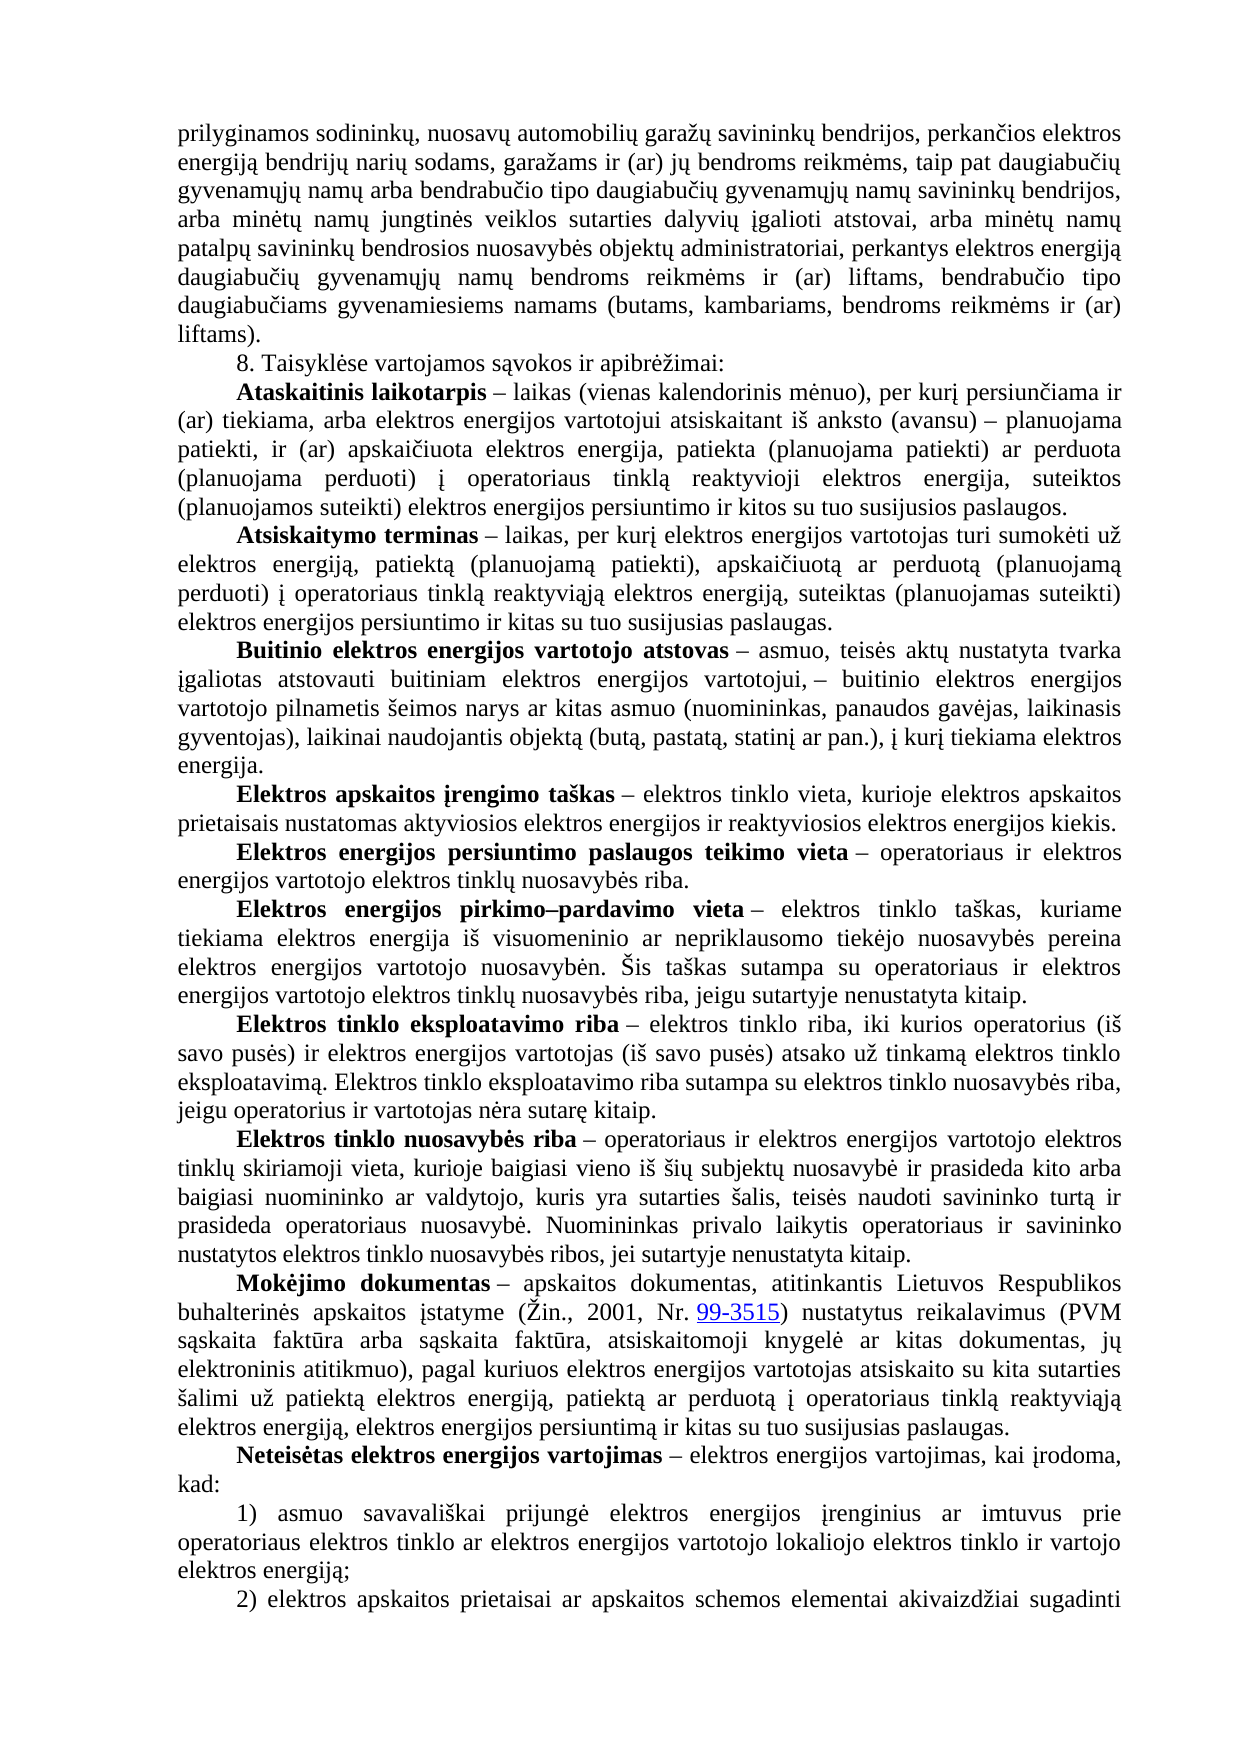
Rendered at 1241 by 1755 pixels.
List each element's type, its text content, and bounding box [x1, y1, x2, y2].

text Elektros apskaitos įrengimo taškas – elektros tinklo vieta, kurioje elektros apskaitos prietaisais nustatomas aktyviosios elektros energijos ir reaktyviosios elektros energijos kiekis. [177, 779, 1122, 837]
text Ataskaitinis laikotarpis – laikas (vienas kalendorinis mėnuo), per kurį persiunčiama ir (ar) tiekiama, arba elektros energijos vartotojui atsiskaitant iš anksto (avansu) – planuojama patiekti, ir (ar) apskaičiuota elektros energija, patiekta (planuojama patiekti) ar perduota (planuojama perduoti) į operatoriaus tinklą reaktyvioji elektros energija, suteiktos (planuojamos suteikti) elektros energijos persiuntimo ir kitos su tuo susijusios paslaugos. [177, 377, 1122, 521]
text Elektros energijos pirkimo–pardavimo vieta – elektros tinklo taškas, kuriame tiekiama elektros energija iš visuomeninio ar nepriklausomo tiekėjo nuosavybės pereina elektros energijos vartotojo nuosavybėn. Šis taškas sutampa su operatoriaus ir elektros energijos vartotojo elektros tinklų nuosavybės riba, jeigu sutartyje nenustatyta kitaip. [177, 894, 1122, 1009]
text Neteisėtas elektros energijos vartojimas – elektros energijos vartojimas, kai įrodoma, kad: [177, 1441, 1122, 1498]
text Buitinio elektros energijos vartotojo atstovas – asmuo, teisės aktų nustatyta tvarka įgaliotas atstovauti buitiniam elektros energijos vartotojui, – buitinio elektros energijos vartotojo pilnametis šeimos narys ar kitas asmuo (nuomininkas, panaudos gavėjas, laikinasis gyventojas), laikinai naudojantis objektą (butą, pastatą, statinį ar pan.), į kurį tiekiama elektros energija. [177, 636, 1122, 779]
text 2) elektros apskaitos prietaisai ar apskaitos schemos elementai akivaizdžiai sugadinti [177, 1584, 1122, 1613]
text Mokėjimo dokumentas – apskaitos dokumentas, atitinkantis Lietuvos Respublikos buhalterinės apskaitos įstatyme (Žin., 2001, Nr. 99-3515) nustatytus reikalavimus (PVM sąskaita faktūra arba sąskaita faktūra, atsiskaitomoji knygelė ar kitas dokumentas, jų elektroninis atitikmuo), pagal kuriuos elektros energijos vartotojas atsiskaito su kita sutarties šalimi už patiektą elektros energiją, patiektą ar perduotą į operatoriaus tinklą reaktyviąją elektros energiją, elektros energijos persiuntimą ir kitas su tuo susijusias paslaugas. [177, 1268, 1122, 1441]
text Elektros tinklo eksploatavimo riba – elektros tinklo riba, iki kurios operatorius (iš savo pusės) ir elektros energijos vartotojas (iš savo pusės) atsako už tinkamą elektros tinklo eksploatavimą. Elektros tinklo eksploatavimo riba sutampa su elektros tinklo nuosavybės riba, jeigu operatorius ir vartotojas nėra sutarę kitaip. [177, 1009, 1122, 1124]
text prilyginamos sodininkų, nuosavų automobilių garažų savininkų bendrijos, perkančios elektros energiją bendrijų narių sodams, garažams ir (ar) jų bendroms reikmėms, taip pat daugiabučių gyvenamųjų namų arba bendrabučio tipo daugiabučių gyvenamųjų namų savininkų bendrijos, arba minėtų namų jungtinės veiklos sutarties dalyvių įgalioti atstovai, arba minėtų namų patalpų savininkų bendrosios nuosavybės objektų administratoriai, perkantys elektros energiją daugiabučių gyvenamųjų namų bendroms reikmėms ir (ar) liftams, bendrabučio tipo daugiabučiams gyvenamiesiems namams (butams, kambariams, bendroms reikmėms ir (ar) liftams). [177, 118, 1122, 348]
text 8. Taisyklėse vartojamos sąvokos ir apibrėžimai: [177, 348, 1122, 377]
text 1) asmuo savavališkai prijungė elektros energijos įrenginius ar imtuvus prie operatoriaus elektros tinklo ar elektros energijos vartotojo lokaliojo elektros tinklo ir vartojo elektros energiją; [177, 1498, 1122, 1584]
text Elektros energijos persiuntimo paslaugos teikimo vieta – operatoriaus ir elektros energijos vartotojo elektros tinklų nuosavybės riba. [177, 837, 1122, 894]
text Atsiskaitymo terminas – laikas, per kurį elektros energijos vartotojas turi sumokėti už elektros energiją, patiektą (planuojamą patiekti), apskaičiuotą ar perduotą (planuojamą perduoti) į operatoriaus tinklą reaktyviąją elektros energiją, suteiktas (planuojamas suteikti) elektros energijos persiuntimo ir kitas su tuo susijusias paslaugas. [177, 521, 1122, 636]
text Elektros tinklo nuosavybės riba – operatoriaus ir elektros energijos vartotojo elektros tinklų skiriamoji vieta, kurioje baigiasi vieno iš šių subjektų nuosavybė ir prasideda kito arba baigiasi nuomininko ar valdytojo, kuris yra sutarties šalis, teisės naudoti savininko turtą ir prasideda operatoriaus nuosavybė. Nuomininkas privalo laikytis operatoriaus ir savininko nustatytos elektros tinklo nuosavybės ribos, jei sutartyje nenustatyta kitaip. [177, 1124, 1122, 1268]
